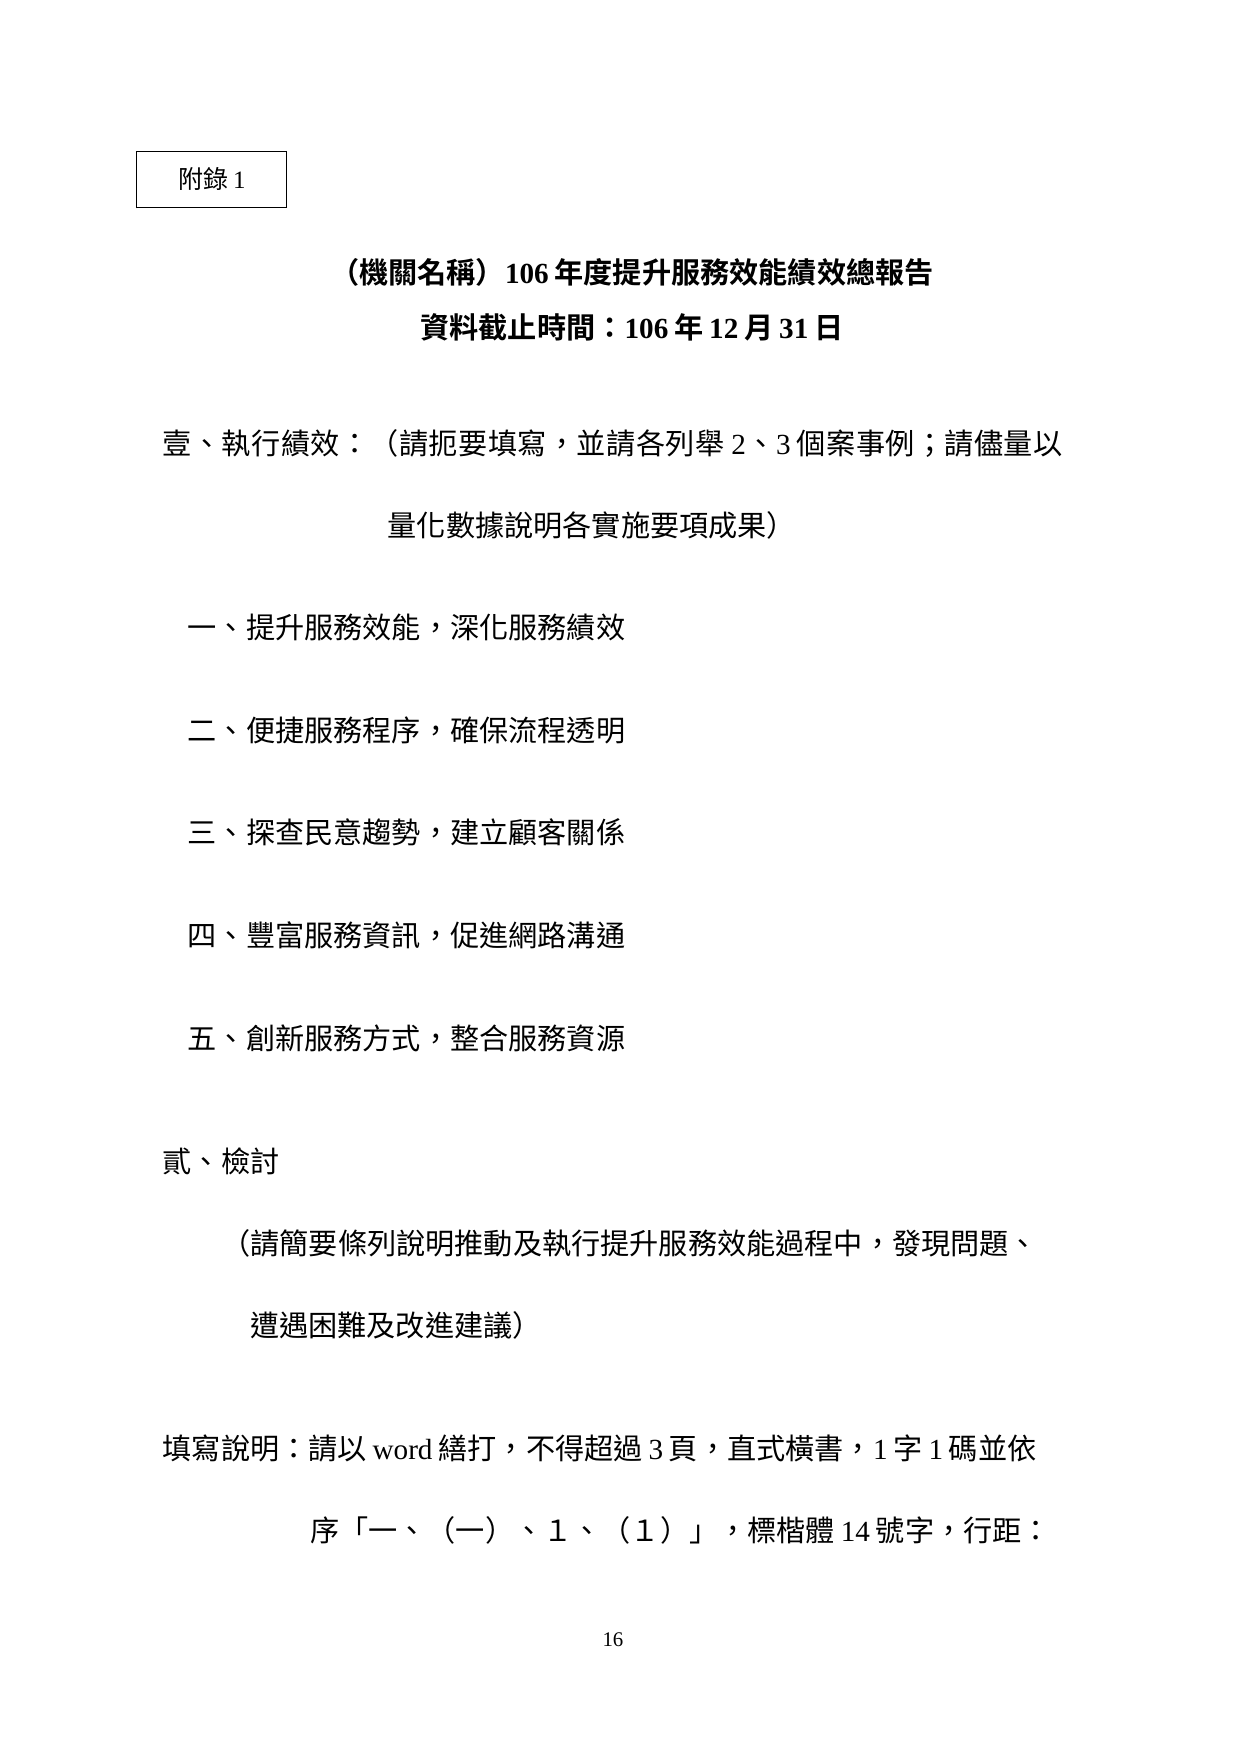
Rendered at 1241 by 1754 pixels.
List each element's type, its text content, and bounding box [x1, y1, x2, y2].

subtitle 資料截止時間：106年12月31日 [200, 304, 1063, 347]
text （請簡要條列說明推動及執行提升服務效能過程中，發現問題、遭遇困難及改進建議） [221, 1201, 1063, 1365]
list 二、便捷服務程序，確保流程透明 [187, 688, 1063, 770]
list 一、提升服務效能，深化服務績效 [187, 585, 1063, 667]
text 填寫說明：請以word繕打，不得超過3頁，直式橫書，1字1碼並依序「一、（一）、１、（１）」，標楷體14號字，行距： [162, 1406, 1063, 1570]
list 壹、執行績效：（請扼要填寫，並請各列舉2、3個案事例；請儘量以量化數據說明各實施要項成果） [162, 400, 1063, 564]
list 三、探查民意趨勢，建立顧客關係 [187, 790, 1063, 872]
subtitle （機關名稱）106年度提升服務效能績效總報告 [200, 250, 1063, 292]
list 貳、檢討 [162, 1118, 1063, 1201]
list 五、創新服務方式，整合服務資源 [187, 995, 1063, 1077]
list 四、豐富服務資訊，促進網路溝通 [187, 893, 1063, 975]
text 附錄1 [152, 160, 271, 196]
